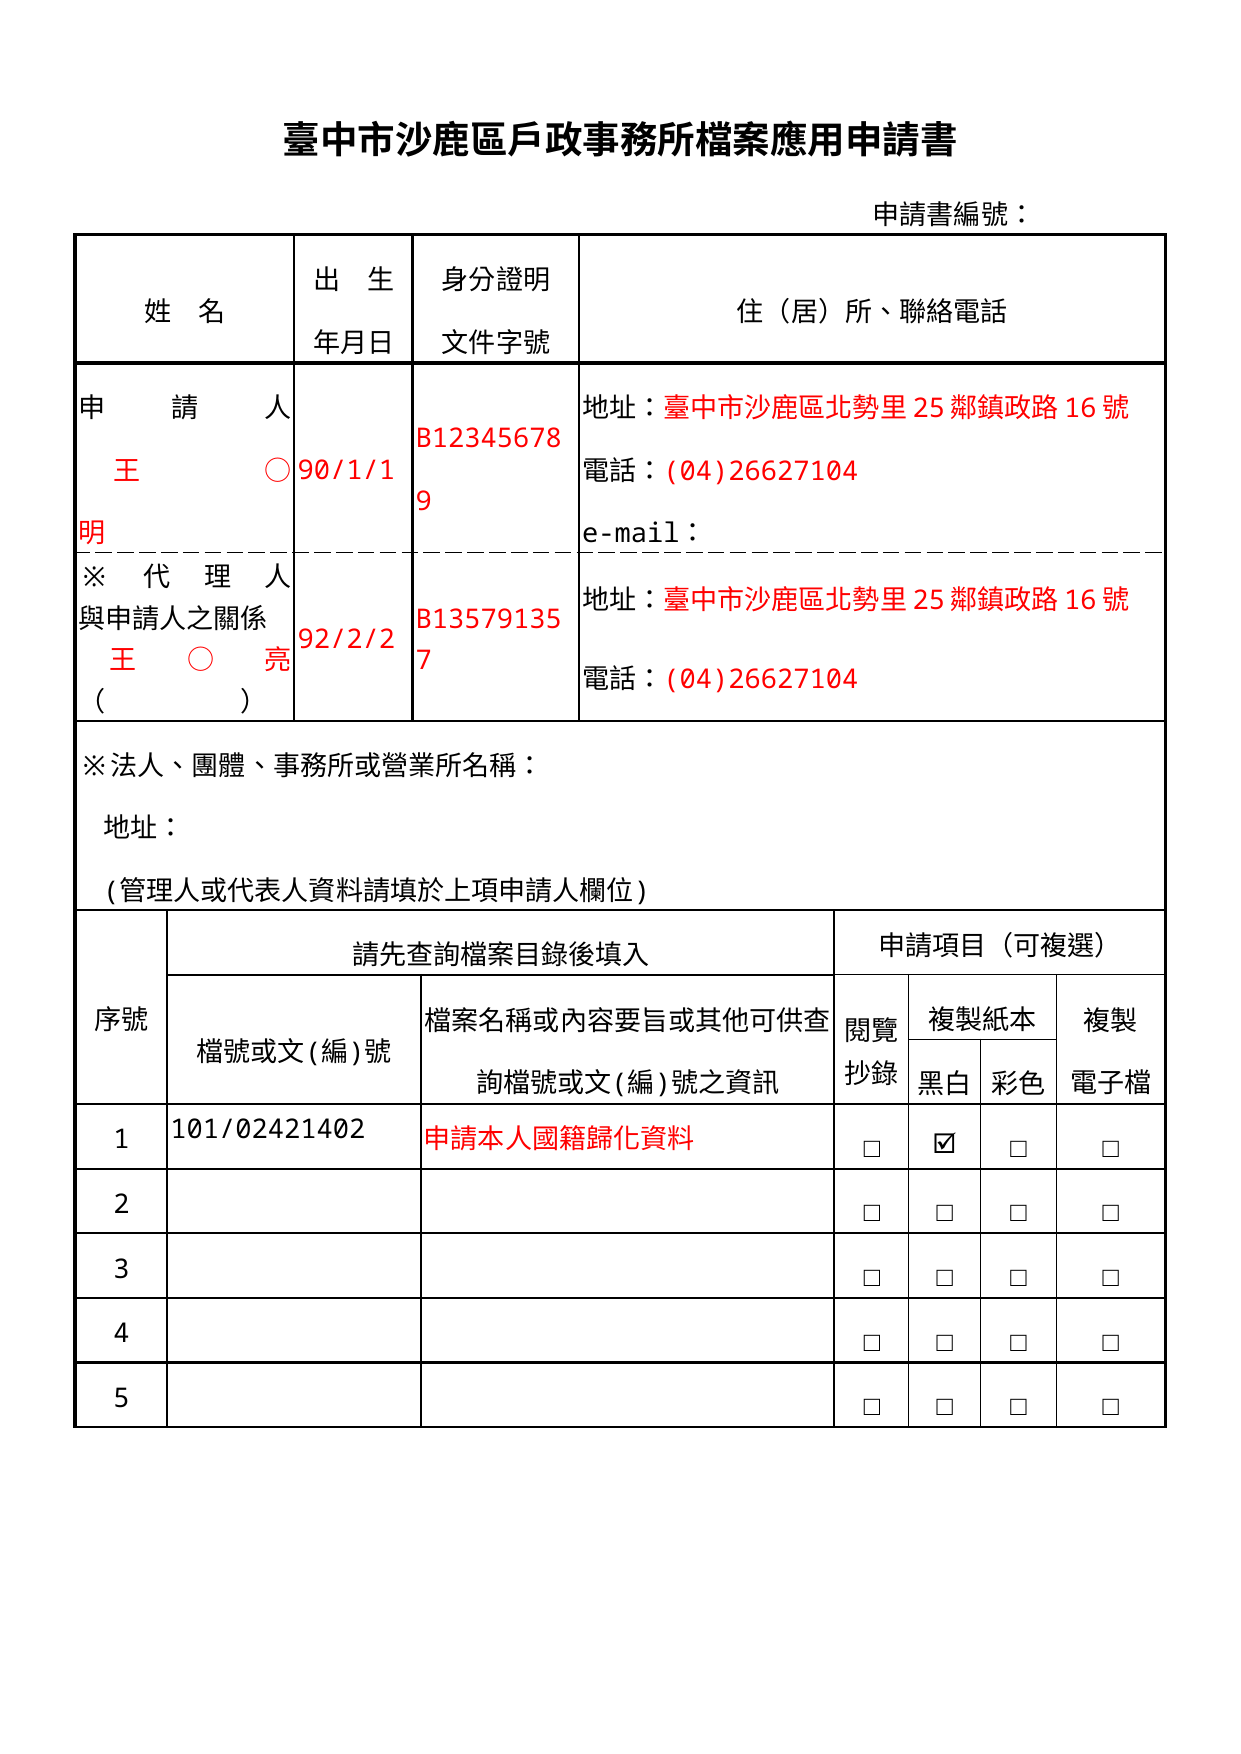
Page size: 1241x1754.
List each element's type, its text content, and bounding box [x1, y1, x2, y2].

table_cell [422, 1299, 833, 1361]
table_cell □ [835, 1234, 908, 1297]
table_cell 複製 電子檔 [1057, 975, 1164, 1103]
table_cell [422, 1364, 833, 1426]
table_cell 序號 [77, 911, 166, 1103]
table_cell 申請人 王 ○ 明 [77, 365, 293, 552]
table_cell 複製紙本 [909, 975, 1056, 1038]
table_cell [168, 1170, 420, 1232]
table_cell □ [909, 1170, 980, 1232]
table_cell 彩色 [981, 1040, 1056, 1103]
table_cell 地址：臺中市沙鹿區北勢里25鄰鎮政路16號 電話：(04)26627104 [580, 552, 1164, 720]
table_cell □ [1057, 1364, 1164, 1426]
table_cell [168, 1234, 420, 1297]
table_cell □ [981, 1364, 1056, 1426]
table_cell 5 [77, 1364, 166, 1426]
table_cell □ [1057, 1170, 1164, 1232]
table_cell 2 [77, 1170, 166, 1232]
table_cell B123456789 [414, 365, 578, 552]
table_cell 1 [77, 1105, 166, 1168]
table_cell 3 [77, 1234, 166, 1297]
table_header 身分證明 文件字號 [414, 236, 578, 361]
table_cell 92/2/2 [295, 552, 411, 720]
table_cell ※法人、團體、事務所或營業所名稱： 地址： (管理人或代表人資料請填於上項申請人欄位) [77, 722, 1164, 909]
table_cell 90/1/1 [295, 365, 411, 552]
table_cell ※代理人 與申請人之關係 王 ○ 亮 （ ） [77, 552, 293, 720]
table_cell 101/02421402 [168, 1105, 420, 1168]
table_cell [422, 1170, 833, 1232]
table_cell [168, 1299, 420, 1361]
table_cell □ [981, 1105, 1056, 1168]
table_cell □ [1057, 1234, 1164, 1297]
table_header 住（居）所、聯絡電話 [580, 236, 1164, 361]
table_cell □ [909, 1234, 980, 1297]
text 臺中市沙鹿區戶政事務所檔案應用申請書 [75, 96, 1165, 158]
text 申請書編號： [75, 171, 1035, 233]
table_cell 檔案名稱或內容要旨或其他可供查詢檔號或文(編)號之資訊 [422, 976, 833, 1103]
table_cell □ [981, 1299, 1056, 1361]
table_cell 閱覽 抄錄 [835, 975, 908, 1103]
table_header 出 生 年月日 [295, 236, 411, 361]
table_cell 檔號或文(編)號 [168, 976, 420, 1103]
table_cell □ [835, 1364, 908, 1426]
table_cell □ [835, 1299, 908, 1361]
table_cell □ [981, 1234, 1056, 1297]
table_cell □ [909, 1299, 980, 1361]
table_cell [422, 1234, 833, 1297]
table_cell B135791357 [414, 552, 578, 720]
table_cell 黑白 [909, 1040, 980, 1103]
table_cell □ [835, 1170, 908, 1232]
table_cell □ [1057, 1105, 1164, 1168]
table_cell 4 [77, 1299, 166, 1361]
table_cell □ [981, 1170, 1056, 1232]
table_cell 申請本人國籍歸化資料 [422, 1105, 833, 1168]
table_cell  [909, 1105, 980, 1168]
table_cell [168, 1364, 420, 1426]
table_cell □ [1057, 1299, 1164, 1361]
table_cell □ [835, 1105, 908, 1168]
table_cell 請先查詢檔案目錄後填入 [168, 911, 833, 974]
table_cell 申請項目（可複選） [835, 911, 1164, 974]
table_header 姓 名 [77, 236, 293, 361]
table_cell 地址：臺中市沙鹿區北勢里25鄰鎮政路16號 電話：(04)26627104 e-mail： [580, 365, 1164, 552]
table_cell □ [909, 1364, 980, 1426]
